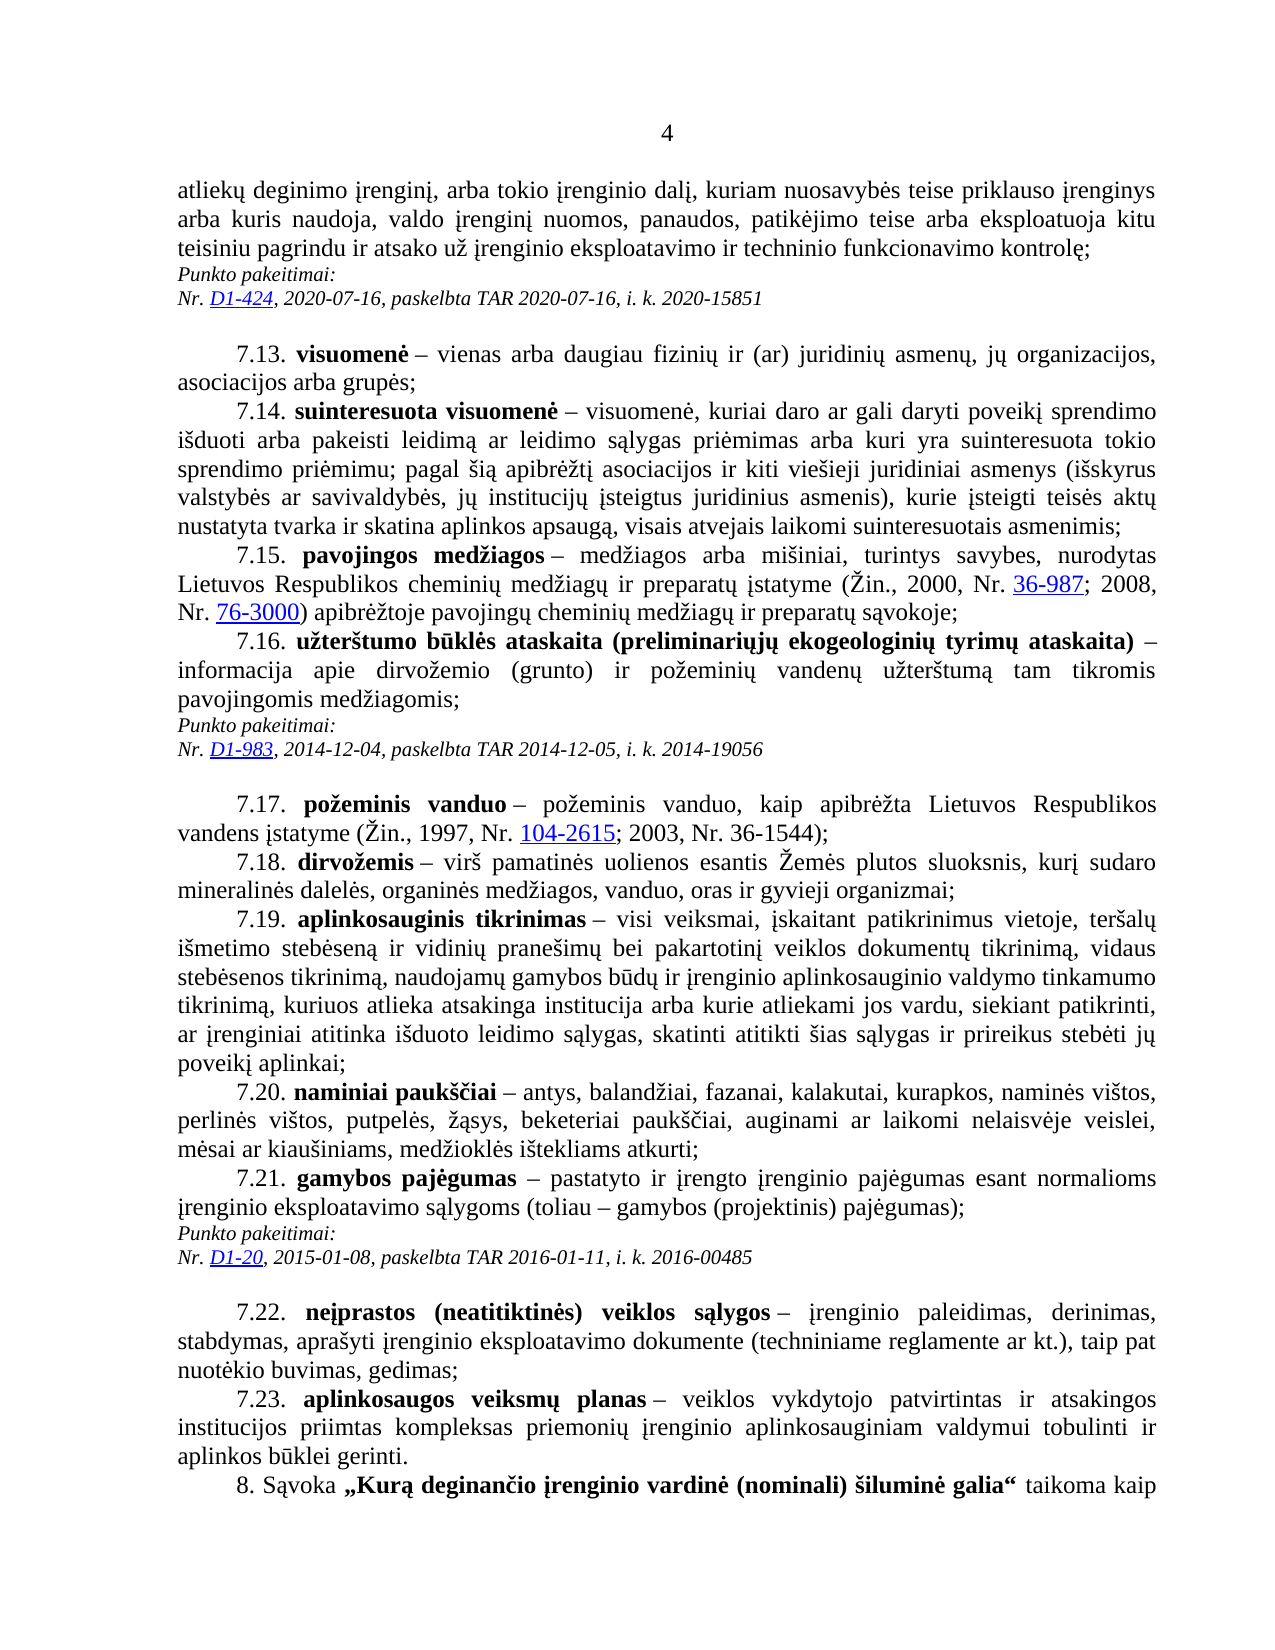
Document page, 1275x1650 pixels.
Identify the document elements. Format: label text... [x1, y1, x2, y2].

text atliekų deginimo įrenginį, arba tokio įrenginio dalį, kuriam nuosavybės teise priklauso įrenginys arba kuris naudoja, valdo įrenginį nuomos, panaudos, patikėjimo teise arba eksploatuoja kitu teisiniu pagrindu ir atsako už įrenginio eksploatavimo ir techninio funkcionavimo kontrolę; [177, 176, 1157, 262]
text 7.14. suinteresuota visuomenė – visuomenė, kuriai daro ar gali daryti poveikį sprendimo išduoti arba pakeisti leidimą ar leidimo sąlygas priėmimas arba kuri yra suinteresuota tokio sprendimo priėmimu; pagal šią apibrėžtį asociacijos ir kiti viešieji juridiniai asmenys (išskyrus valstybės ar savivaldybės, jų institucijų įsteigtus juridinius asmenis), kurie įsteigti teisės aktų nustatyta tvarka ir skatina aplinkos apsaugą, visais atvejais laikomi suinteresuotais asmenimis; [177, 396, 1157, 540]
text 7.23. aplinkosaugos veiksmų planas – veiklos vykdytojo patvirtintas ir atsakingos institucijos priimtas kompleksas priemonių įrenginio aplinkosauginiam valdymui tobulinti ir aplinkos būklei gerinti. [177, 1384, 1157, 1470]
text Punkto pakeitimai: [177, 712, 1157, 737]
text Punkto pakeitimai: [177, 262, 1157, 286]
text 7.21. gamybos pajėgumas – pastatyto ir įrengto įrenginio pajėgumas esant normalioms įrenginio eksploatavimo sąlygoms (toliau – gamybos (projektinis) pajėgumas); [177, 1163, 1157, 1221]
text 7.17. požeminis vanduo – požeminis vanduo, kaip apibrėžta Lietuvos Respublikos vandens įstatyme (Žin., 1997, Nr. 104-2615; 2003, Nr. 36-1544); [177, 789, 1157, 847]
text 7.20. naminiai paukščiai – antys, balandžiai, fazanai, kalakutai, kurapkos, naminės vištos, perlinės vištos, putpelės, žąsys, beketeriai paukščiai, auginami ar laikomi nelaisvėje veislei, mėsai ar kiaušiniams, medžioklės ištekliams atkurti; [177, 1077, 1157, 1163]
text Nr. D1-983, 2014-12-04, paskelbta TAR 2014-12-05, i. k. 2014-19056 [177, 737, 1157, 761]
text Nr. D1-424, 2020-07-16, paskelbta TAR 2020-07-16, i. k. 2020-15851 [177, 286, 1157, 310]
text 7.13. visuomenė – vienas arba daugiau fizinių ir (ar) juridinių asmenų, jų organizacijos, asociacijos arba grupės; [177, 339, 1157, 396]
text 7.16. užterštumo būklės ataskaita (preliminariųjų ekogeologinių tyrimų ataskaita) – informacija apie dirvožemio (grunto) ir požeminių vandenų užterštumą tam tikromis pavojingomis medžiagomis; [177, 626, 1157, 712]
text 7.19. aplinkosauginis tikrinimas – visi veiksmai, įskaitant patikrinimus vietoje, teršalų išmetimo stebėseną ir vidinių pranešimų bei pakartotinį veiklos dokumentų tikrinimą, vidaus stebėsenos tikrinimą, naudojamų gamybos būdų ir įrenginio aplinkosauginio valdymo tinkamumo tikrinimą, kuriuos atlieka atsakinga institucija arba kurie atliekami jos vardu, siekiant patikrinti, ar įrenginiai atitinka išduoto leidimo sąlygas, skatinti atitikti šias sąlygas ir prireikus stebėti jų poveikį aplinkai; [177, 904, 1157, 1077]
text Punkto pakeitimai: [177, 1221, 1157, 1245]
text 7.22. neįprastos (neatitiktinės) veiklos sąlygos – įrenginio paleidimas, derinimas, stabdymas, aprašyti įrenginio eksploatavimo dokumente (techniniame reglamente ar kt.), taip pat nuotėkio buvimas, gedimas; [177, 1297, 1157, 1384]
text Nr. D1-20, 2015-01-08, paskelbta TAR 2016-01-11, i. k. 2016-00485 [177, 1245, 1157, 1269]
text 7.15. pavojingos medžiagos – medžiagos arba mišiniai, turintys savybes, nurodytas Lietuvos Respublikos cheminių medžiagų ir preparatų įstatyme (Žin., 2000, Nr. 36-987; 2008, Nr. 76-3000) apibrėžtoje pavojingų cheminių medžiagų ir preparatų sąvokoje; [177, 540, 1157, 626]
text 8. Sąvoka „Kurą deginančio įrenginio vardinė (nominali) šiluminė galia“ taikoma kaip [177, 1470, 1157, 1499]
text 7.18. dirvožemis – virš pamatinės uolienos esantis Žemės plutos sluoksnis, kurį sudaro mineralinės dalelės, organinės medžiagos, vanduo, oras ir gyvieji organizmai; [177, 847, 1157, 904]
